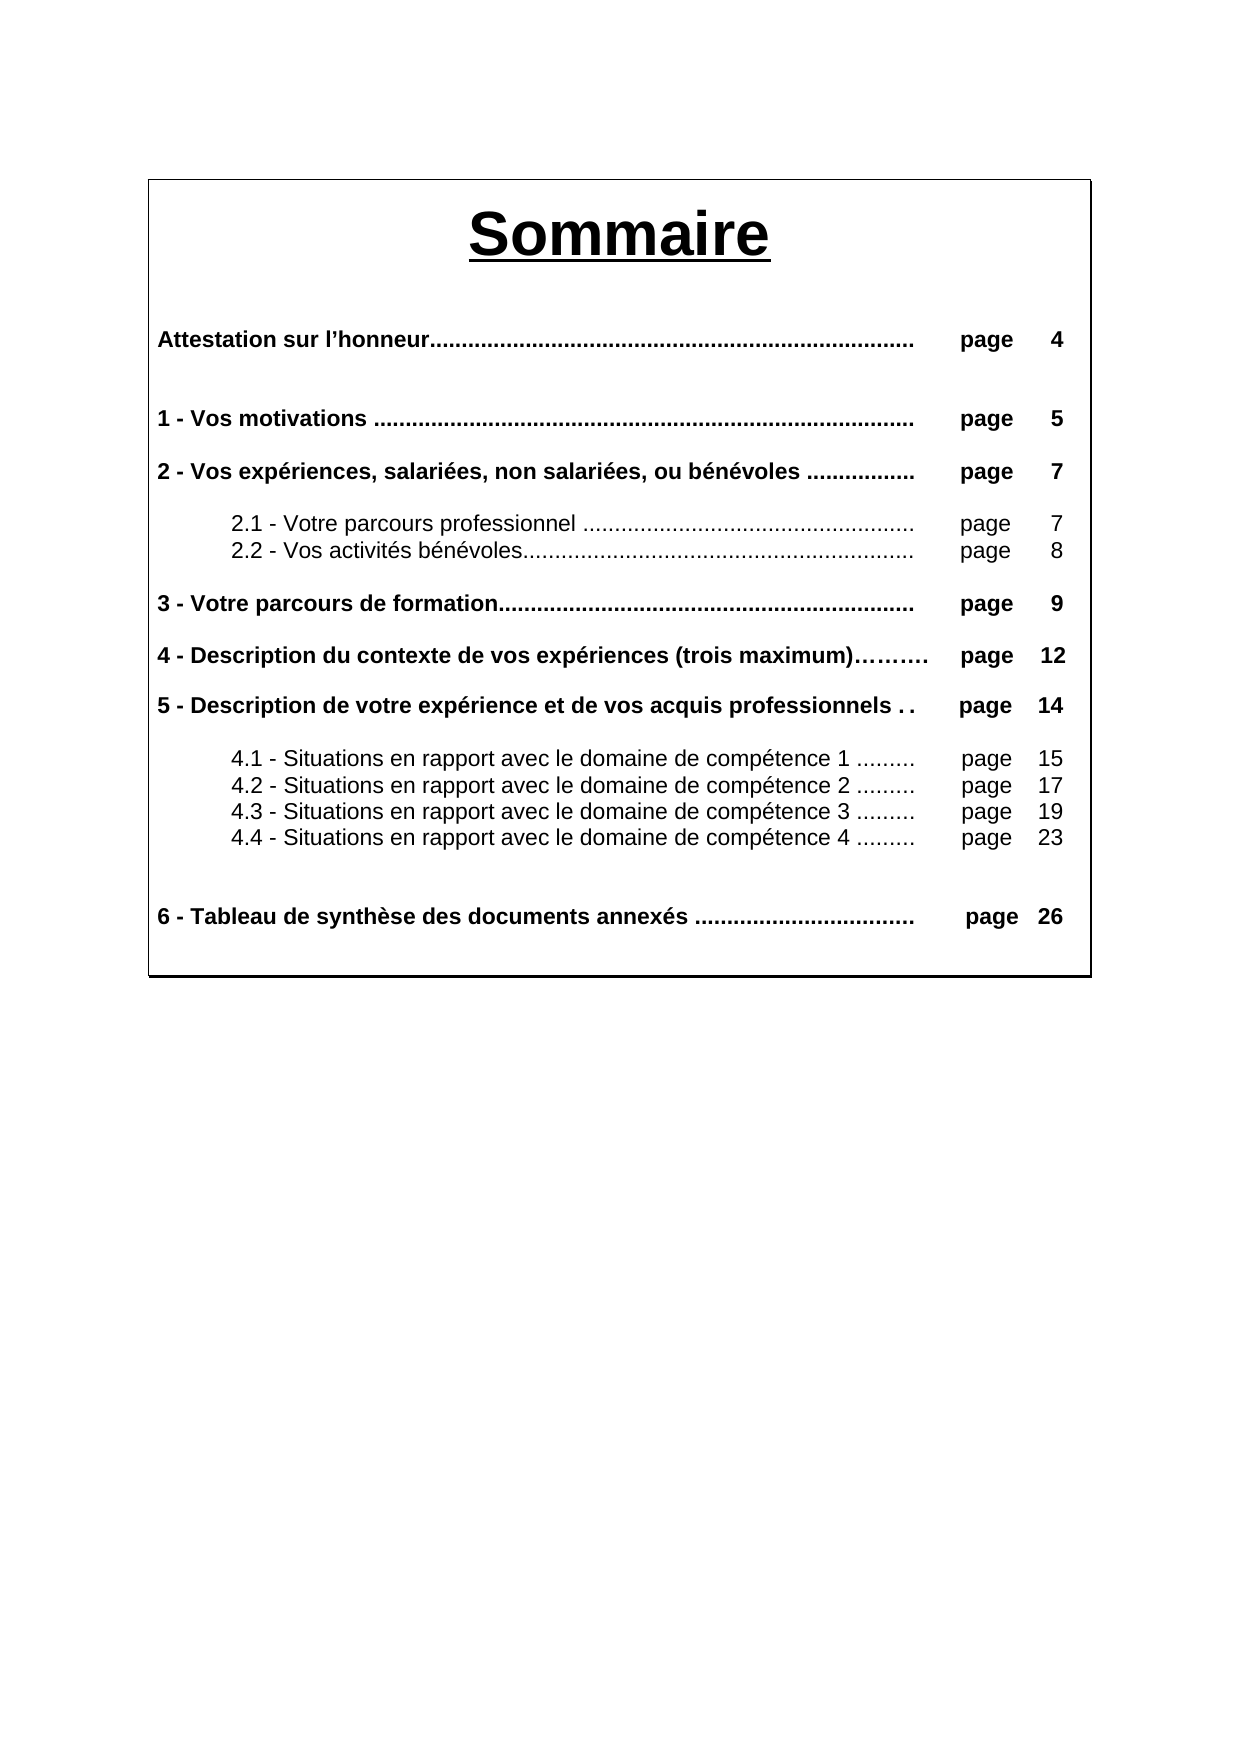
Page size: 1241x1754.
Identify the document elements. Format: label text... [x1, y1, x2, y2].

text 1 - Vos motivations page 5 [149, 402, 1090, 431]
text 2.1 - Votre parcours professionnel page 7 [149, 507, 1090, 534]
text 5 - Description de votre expérience et de vos acquis professionnels page 14 [149, 689, 1090, 719]
text 2.2 - Vos activités bénévoles page 8 [149, 534, 1090, 563]
text 6 - Tableau de synthèse des documents annexés page 26 [149, 900, 1090, 930]
text Sommaire [149, 193, 1090, 268]
text 4.2 - Situations en rapport avec le domaine de compétence 2 page 17 [149, 768, 1090, 795]
text 4.4 - Situations en rapport avec le domaine de compétence 4 page 23 [149, 821, 1090, 851]
text 3 - Votre parcours de formation page 9 [149, 586, 1090, 616]
text 4 - Description du contexte de vos expériences (trois maximum)………. page 12 [149, 639, 1090, 668]
text 4.3 - Situations en rapport avec le domaine de compétence 3 page 19 [149, 795, 1090, 821]
text Attestation sur l’honneur page 4 [149, 323, 1090, 352]
text 4.1 - Situations en rapport avec le domaine de compétence 1 page 15 [149, 742, 1090, 768]
text 2 - Vos expériences, salariées, non salariées, ou bénévoles page 7 [149, 454, 1090, 484]
